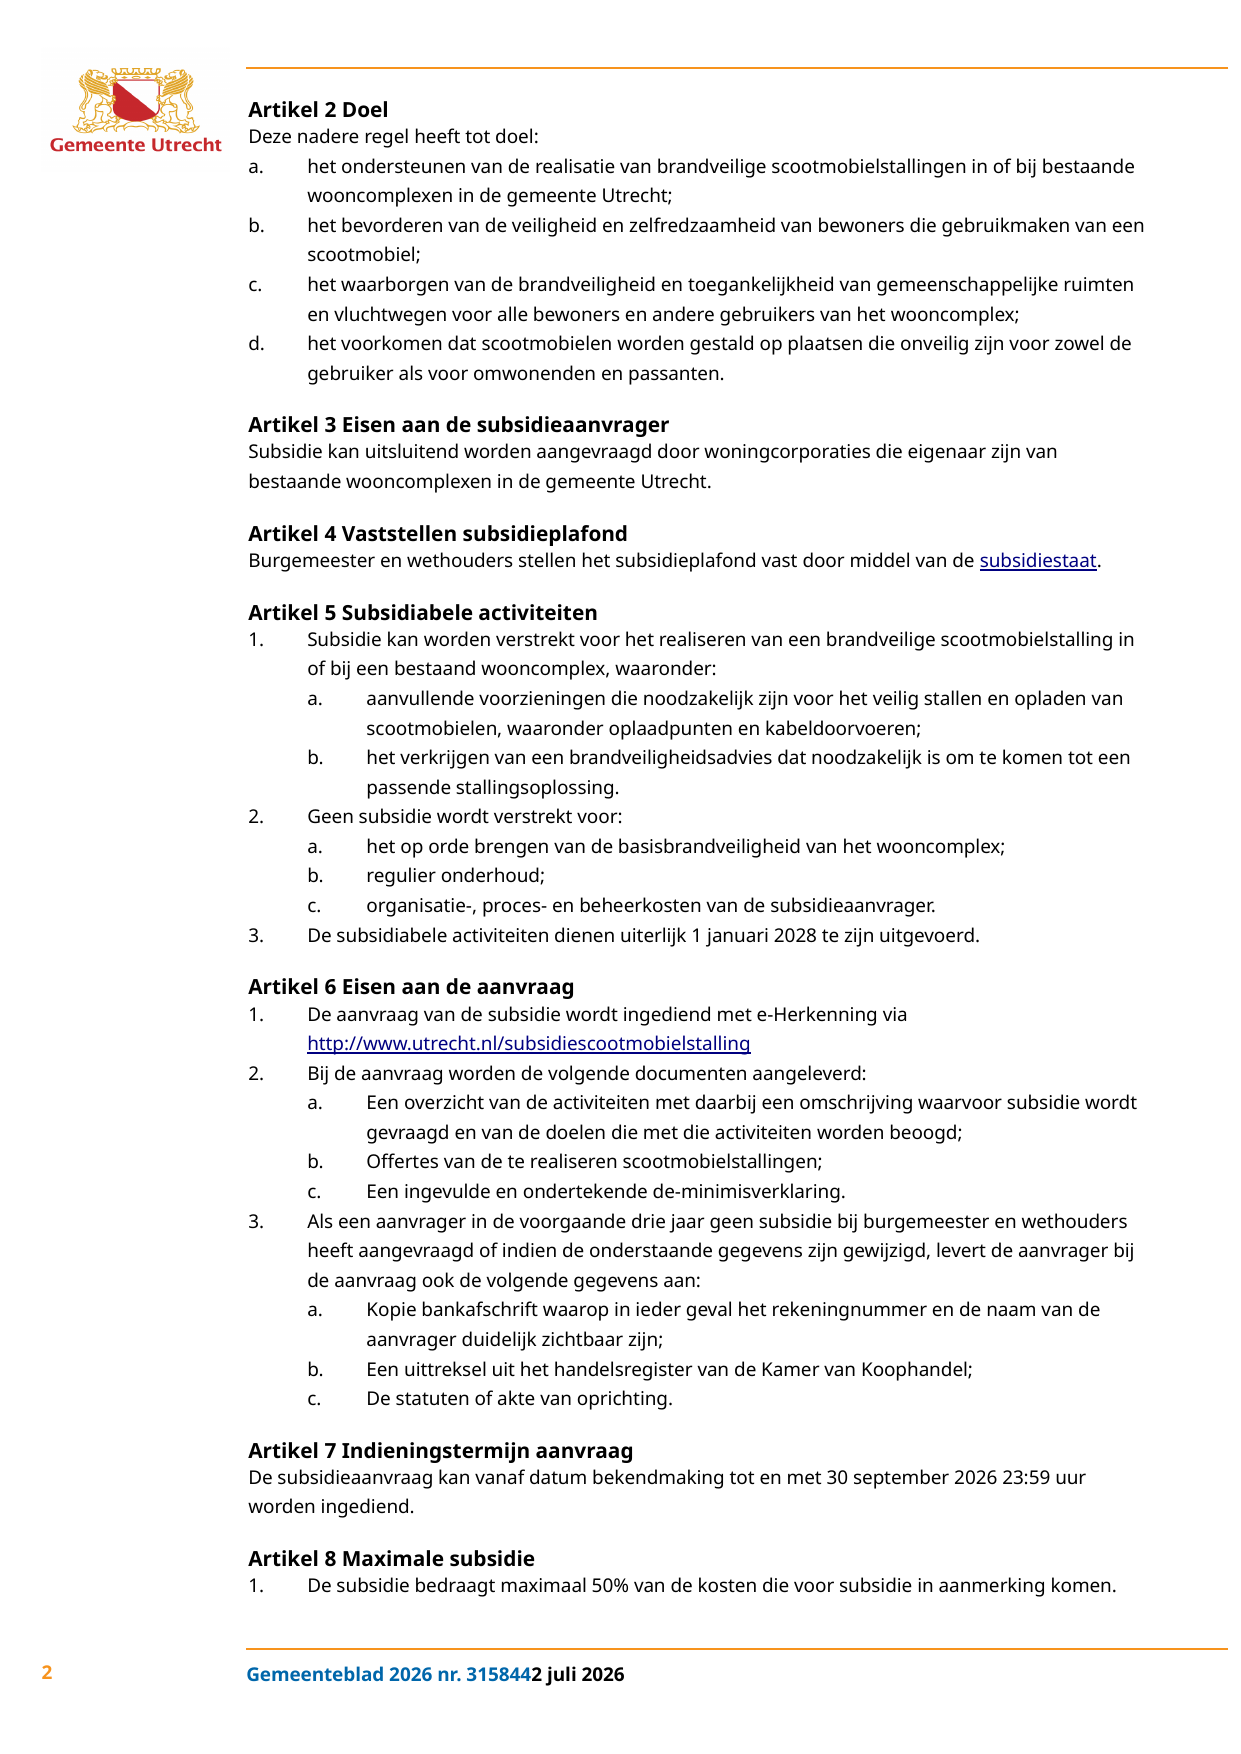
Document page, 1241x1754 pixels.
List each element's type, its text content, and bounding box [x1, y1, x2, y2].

list Een uittreksel uit het handelsregister van de Kamer van Koophandel; [307, 1356, 1152, 1381]
list De statuten of akte van oprichting. [307, 1385, 1152, 1411]
list het voorkomen dat scootmobielen worden gestald op plaatsen die onveilig zijn voor zowel de gebruiker als voor omwonenden en passanten. [248, 330, 1152, 386]
text De subsidieaanvraag kan vanaf datum bekendmaking tot en met 30 september 2026 23:59 uur worden ingediend. [248, 1464, 1152, 1519]
list Offertes van de te realiseren scootmobielstallingen; [307, 1149, 1152, 1174]
text Subsidie kan uitsluitend worden aangevraagd door woningcorporaties die eigenaar zijn van bestaande wooncomplexen in de gemeente Utrecht. [248, 439, 1152, 494]
list aanvullende voorzieningen die noodzakelijk zijn voor het veilig stallen en opladen van scootmobielen, waaronder oplaadpunten en kabeldoorvoeren; [307, 685, 1152, 741]
text Artikel 7 Indieningstermijn aanvraag [248, 1436, 1152, 1464]
list het op orde brengen van de basisbrandveiligheid van het wooncomplex; [307, 833, 1152, 859]
text Deze nadere regel heeft tot doel: [248, 123, 1152, 149]
list regulier onderhoud; [307, 863, 1152, 888]
list De subsidiabele activiteiten dienen uiterlijk 1 januari 2028 te zijn uitgevoerd. [248, 922, 1152, 948]
text Artikel 4 Vaststellen subsidieplafond [248, 519, 1152, 547]
text Artikel 8 Maximale subsidie [248, 1544, 1152, 1573]
text Burgemeester en wethouders stellen het subsidieplafond vast door middel van de subsidiestaat. [248, 547, 1152, 573]
list het bevorderen van de veiligheid en zelfredzaamheid van bewoners die gebruikmaken van een scootmobiel; [248, 212, 1152, 267]
list Bij de aanvraag worden de volgende documenten aangeleverd: [248, 1060, 1152, 1086]
picture [41, 47, 231, 172]
text Artikel 5 Subsidiabele activiteiten [248, 598, 1152, 626]
list Geen subsidie wordt verstrekt voor: [248, 803, 1152, 829]
list het ondersteunen van de realisatie van brandveilige scootmobielstallingen in of bij bestaande wooncomplexen in de gemeente Utrecht; [248, 153, 1152, 208]
list Een overzicht van de activiteiten met daarbij een omschrijving waarvoor subsidie wordt gevraagd en van de doelen die met die activiteiten worden beoogd; [307, 1089, 1152, 1145]
text Artikel 3 Eisen aan de subsidieaanvrager [248, 410, 1152, 439]
list Als een aanvrager in de voorgaande drie jaar geen subsidie bij burgemeester en wethouders heeft aangevraagd of indien de onderstaande gegevens zijn gewijzigd, levert de aanvrager bij de aanvraag ook de volgende gegevens aan: [248, 1208, 1152, 1293]
list De subsidie bedraagt maximaal 50% van de kosten die voor subsidie in aanmerking komen. [248, 1573, 1152, 1598]
list het waarborgen van de brandveiligheid en toegankelijkheid van gemeenschappelijke ruimten en vluchtwegen voor alle bewoners en andere gebruikers van het wooncomplex; [248, 271, 1152, 326]
list De aanvraag van de subsidie wordt ingediend met e-Herkenning via http://www.utrecht.nl/subsidiescootmobielstalling [248, 1001, 1152, 1056]
list Kopie bankafschrift waarop in ieder geval het rekeningnummer en de naam van de aanvrager duidelijk zichtbaar zijn; [307, 1297, 1152, 1352]
list Subsidie kan worden verstrekt voor het realiseren van een brandveilige scootmobielstalling in of bij een bestaand wooncomplex, waaronder: [248, 626, 1152, 681]
text Artikel 2 Doel [248, 95, 1152, 123]
text Artikel 6 Eisen aan de aanvraag [248, 972, 1152, 1001]
list Een ingevulde en ondertekende de-minimisverklaring. [307, 1178, 1152, 1204]
list organisatie-, proces- en beheerkosten van de subsidieaanvrager. [307, 892, 1152, 918]
list het verkrijgen van een brandveiligheidsadvies dat noodzakelijk is om te komen tot een passende stallingsoplossing. [307, 744, 1152, 800]
